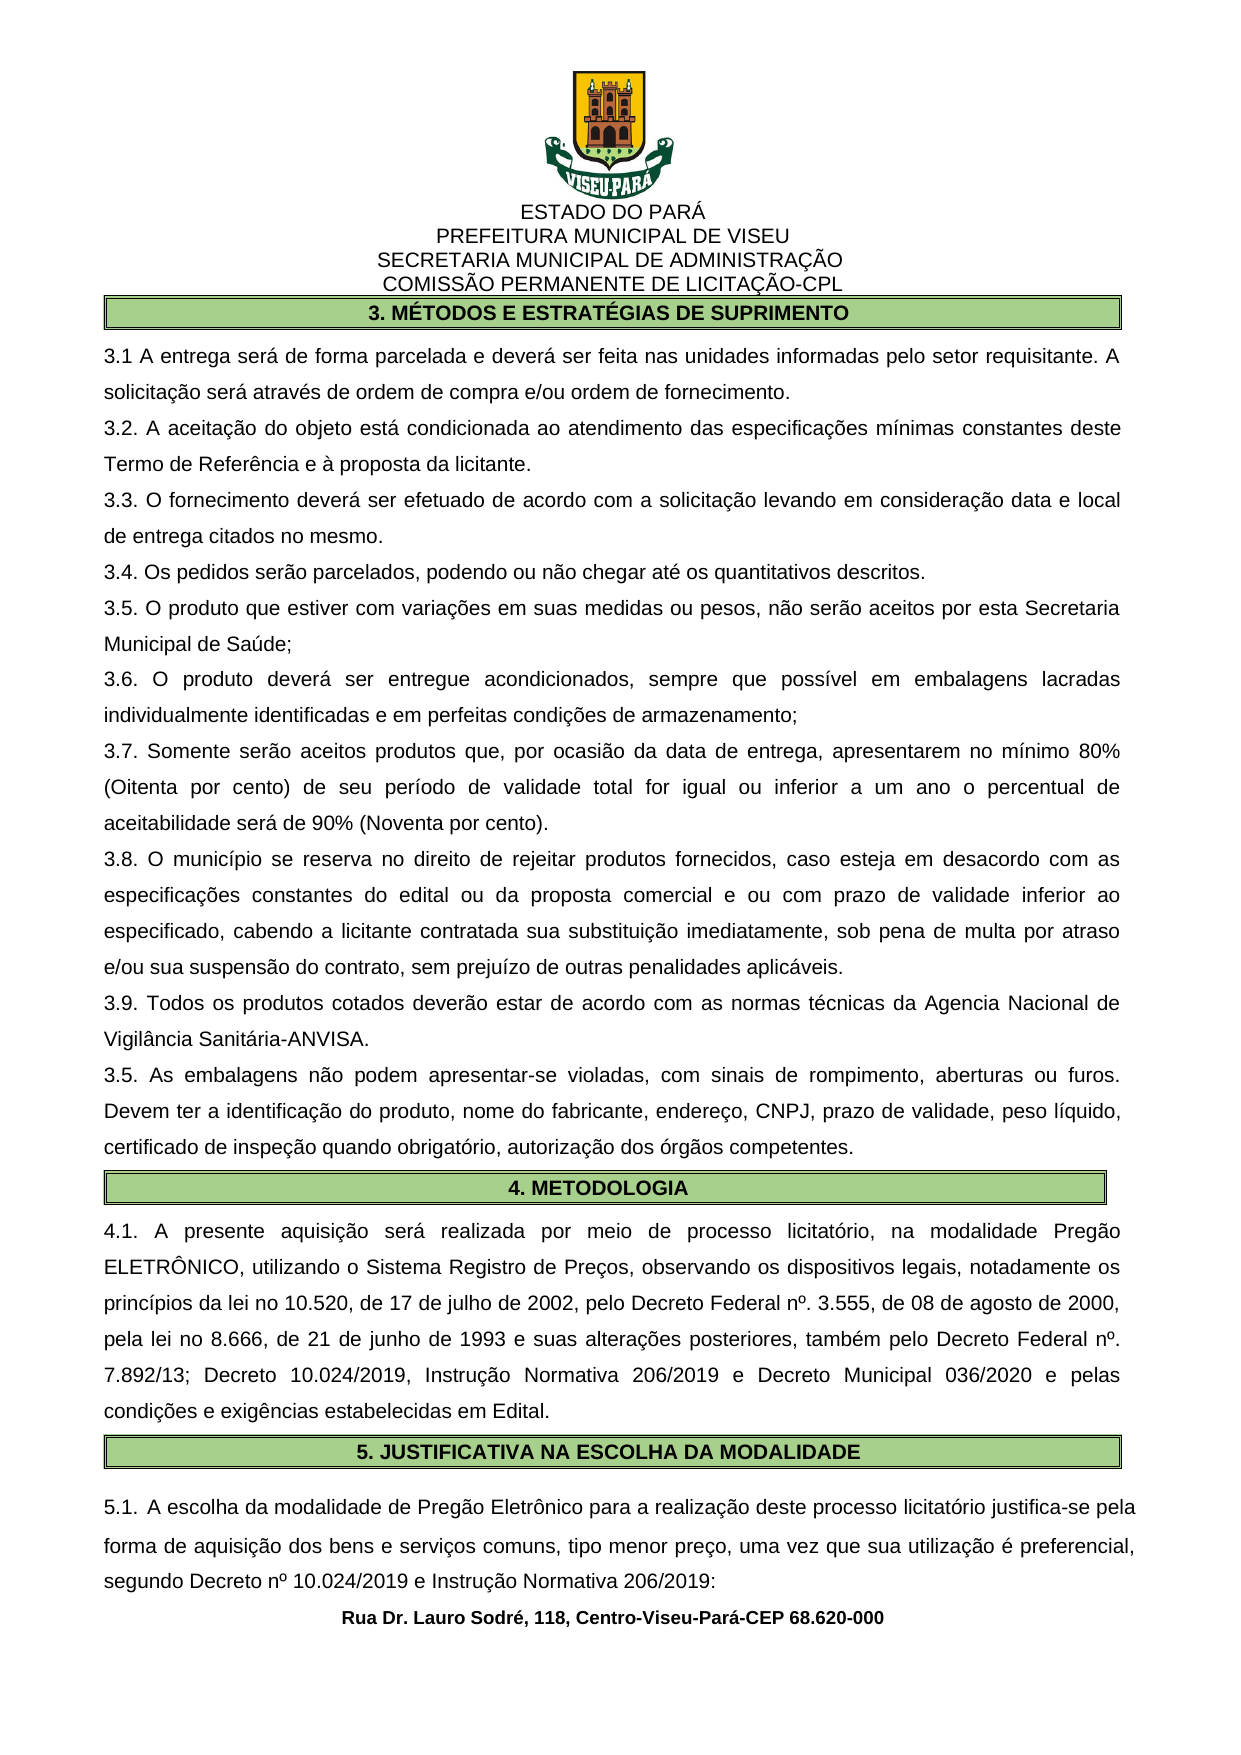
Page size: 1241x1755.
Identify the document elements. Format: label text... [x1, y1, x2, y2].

text 3.8. O município se reserva no direito de rejeitar produtos fornecidos, caso esteja em desacordo com as especificações constantes do edital ou da proposta comercial e ou com prazo de validade inferior ao especificado, cabendo a licitante contratada sua substituição imediatamente, sob pena de multa por atraso e/ou sua suspensão do contrato, sem prejuízo de outras penalidades aplicáveis. [103, 847, 1122, 979]
text 3.6. O produto deverá ser entregue acondicionados, sempre que possível em embalagens lacradas individualmente identificadas e em perfeitas condições de armazenamento; [103, 667, 1122, 727]
text 3.2. A aceitação do objeto está condicionada ao atendimento das especificações mínimas constantes deste Termo de Referência e à proposta da licitante. [103, 416, 1122, 476]
text 3.3. O fornecimento deverá ser efetuado de acordo com a solicitação levando em consideração data e local de entrega citados no mesmo. [103, 488, 1122, 547]
text 3.4. Os pedidos serão parcelados, podendo ou não chegar até os quantitativos descritos. [103, 559, 1122, 583]
text 5. JUSTIFICATIVA NA ESCOLHA DA MODALIDADE [107, 1438, 1119, 1466]
text 3.5. As embalagens não podem apresentar-se violadas, com sinais de rompimento, aberturas ou furos. Devem ter a identificação do produto, nome do fabricante, endereço, CNPJ, prazo de validade, peso líquido, certificado de inspeção quando obrigatório, autorização dos órgãos competentes. [103, 1063, 1122, 1158]
text 3. MÉTODOS E ESTRATÉGIAS DE SUPRIMENTO [107, 299, 1119, 327]
text 3.5. O produto que estiver com variações em suas medidas ou pesos, não serão aceitos por esta Secretaria Municipal de Saúde; [103, 595, 1122, 655]
text 3.1 A entrega será de forma parcelada e deverá ser feita nas unidades informadas pelo setor requisitante. A solicitação será através de ordem de compra e/ou ordem de fornecimento. [103, 344, 1122, 404]
text 5.1. A escolha da modalidade de Pregão Eletrônico para a realização deste processo licitatório justifica-se pela forma de aquisição dos bens e serviços comuns, tipo menor preço, uma vez que sua utilização é preferencial, segundo Decreto nº 10.024/2019 e Instrução Normativa 206/2019: [103, 1483, 1137, 1593]
text 4.1. A presente aquisição será realizada por meio de processo licitatório, na modalidade Pregão ELETRÔNICO, utilizando o Sistema Registro de Preços, observando os dispositivos legais, notadamente os princípios da lei no 10.520, de 17 de julho de 2002, pelo Decreto Federal nº. 3.555, de 08 de agosto de 2000, pela lei no 8.666, de 21 de junho de 1993 e suas alterações posteriores, também pelo Decreto Federal nº. 7.892/13; Decreto 10.024/2019, Instrução Normativa 206/2019 e Decreto Municipal 036/2020 e pelas condições e exigências estabelecidas em Edital. [103, 1219, 1122, 1423]
text 3.9. Todos os produtos cotados deverão estar de acordo com as normas técnicas da Agencia Nacional de Vigilância Sanitária-ANVISA. [103, 991, 1122, 1051]
text 3.7. Somente serão aceitos produtos que, por ocasião da data de entrega, apresentarem no mínimo 80% (Oitenta por cento) de seu período de validade total for igual ou inferior a um ano o percentual de aceitabilidade será de 90% (Noventa por cento). [103, 739, 1122, 835]
text 4. METODOLOGIA [107, 1174, 1104, 1202]
